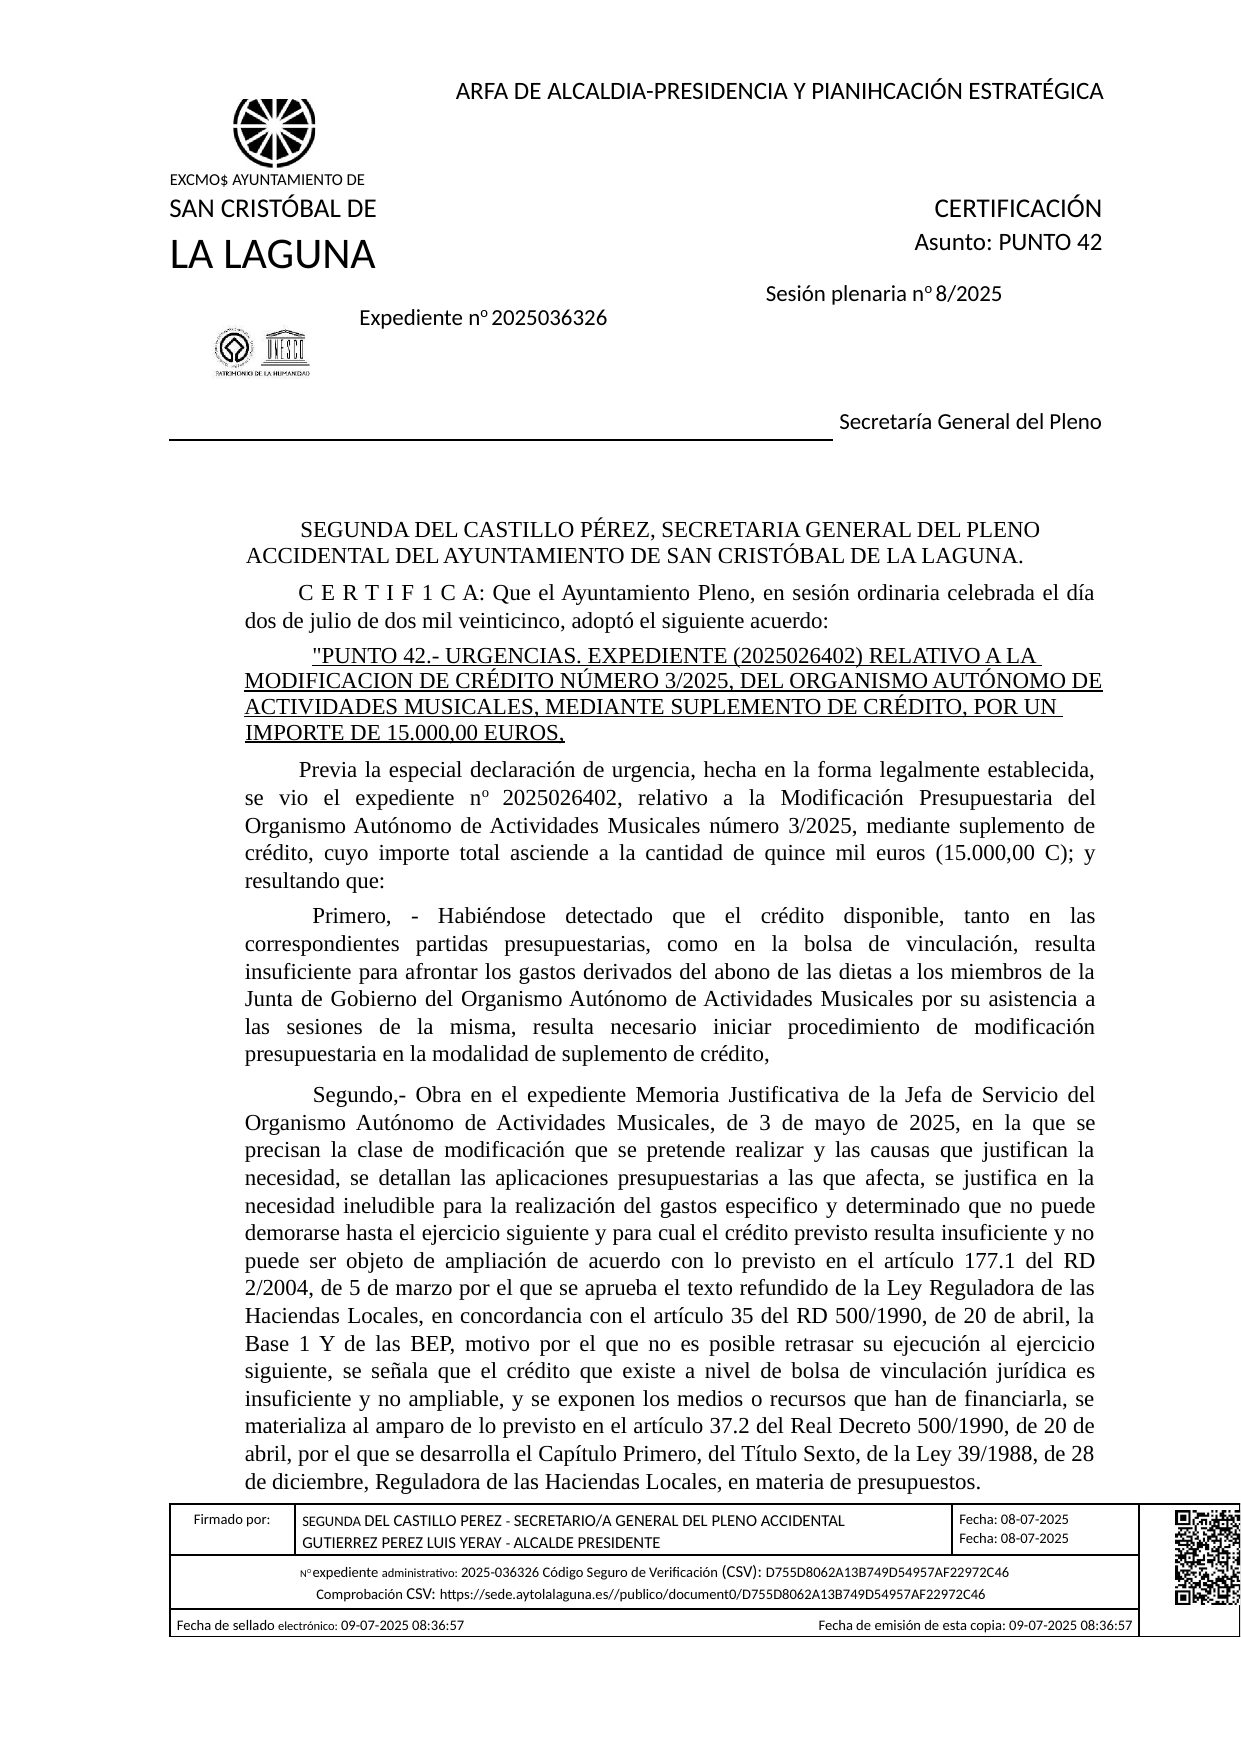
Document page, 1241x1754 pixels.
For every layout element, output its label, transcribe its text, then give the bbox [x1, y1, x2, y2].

text Secretaría General del Pleno [169, 407, 1102, 436]
table_cell LA LAGUNA [169, 226, 755, 281]
text ARFA DE ALCALDIA-PRESIDENCIA Y PIANIHCACIÓN ESTRATÉGICA [169, 75, 1104, 167]
text Segundo,- Obra en el expediente Memoria Justificativa de la Jefa de Servicio del Organismo Autónomo de Actividades Musicales, de 3 de mayo de 2025, en la que se precisan la clase de modificación que se pretende realizar y las causas que justifican la necesidad, se detallan las aplicaciones presupuestarias a las que afecta, se justifica en la necesidad ineludible para la realización del gastos especifico y determinado que no puede demorarse hasta el ejercicio siguiente y para cual el crédito previsto resulta insuficiente y no puede ser objeto de ampliación de acuerdo con lo previsto en el artículo 177.1 del RD 2/2004, de 5 de marzo por el que se aprueba el texto refundido de la Ley Reguladora de las Haciendas Locales, en concordancia con el artículo 35 del RD 500/1990, de 20 de abril, la Base 1 Y de las BEP, motivo por el que no es posible retrasar su ejecución al ejercicio siguiente, se señala que el crédito que existe a nivel de bolsa de vinculación jurídica es insuficiente y no ampliable, y se exponen los medios o recursos que han de financiarla, se materializa al amparo de lo previsto en el artículo 37.2 del Real Decreto 500/1990, de 20 de abril, por el que se desarrolla el Capítulo Primero, del Título Sexto, de la Ley 39/1988, de 28 de diciembre, Reguladora de las Haciendas Locales, en materia de presupuestos. [244, 1081, 1097, 1494]
text Sesión plenaria no 8/2025 Expediente no 2025036326 [212, 281, 1104, 379]
table_header CERTIFICACIÓN [755, 191, 1102, 226]
text SEGUNDA DEL CASTILLO PÉREZ, SECRETARIA GENERAL DEL PLENO ACCIDENTAL DEL AYUNTAMIENTO DE SAN CRISTÓBAL DE LA LAGUNA. [246, 516, 1104, 568]
table_header SAN CRISTÓBAL DE [169, 191, 755, 226]
text "PUNTO 42.- URGENCIAS. EXPEDIENTE (2025026402) RELATIVO A LA MODIFICACION DE CRÉDITO NÚMERO 3/2025, DEL ORGANISMO AUTÓNOMO DE [244, 643, 1104, 694]
text Primero, - Habiéndose detectado que el crédito disponible, tanto en las correspondientes partidas presupuestarias, como en la bolsa de vinculación, resulta insuficiente para afrontar los gastos derivados del abono de las dietas a los miembros de la Junta de Gobierno del Organismo Autónomo de Actividades Musicales por su asistencia a las sesiones de la misma, resulta necesario iniciar procedimiento de modificación presupuestaria en la modalidad de suplemento de crédito, [244, 902, 1097, 1067]
text Previa la especial declaración de urgencia, hecha en la forma legalmente establecida, se vio el expediente no 2025026402, relativo a la Modificación Presupuestaria del Organismo Autónomo de Actividades Musicales número 3/2025, mediante suplemento de crédito, cuyo importe total asciende a la cantidad de quince mil euros (15.000,00 C); y resultando que: [244, 757, 1097, 893]
text ACTIVIDADES MUSICALES, MEDIANTE SUPLEMENTO DE CRÉDITO, POR UN IMPORTE DE 15.000,00 EUROS, [244, 694, 1104, 745]
text C E R T I F 1 C A: Que el Ayuntamiento Pleno, en sesión ordinaria celebrada el día dos de julio de dos mil veinticinco, adoptó el siguiente acuerdo: [244, 579, 1097, 633]
subtitle EXCMO$ AYUNTAMIENTO DE [169, 169, 1104, 190]
table_cell Asunto: PUNTO 42 [755, 226, 1102, 281]
